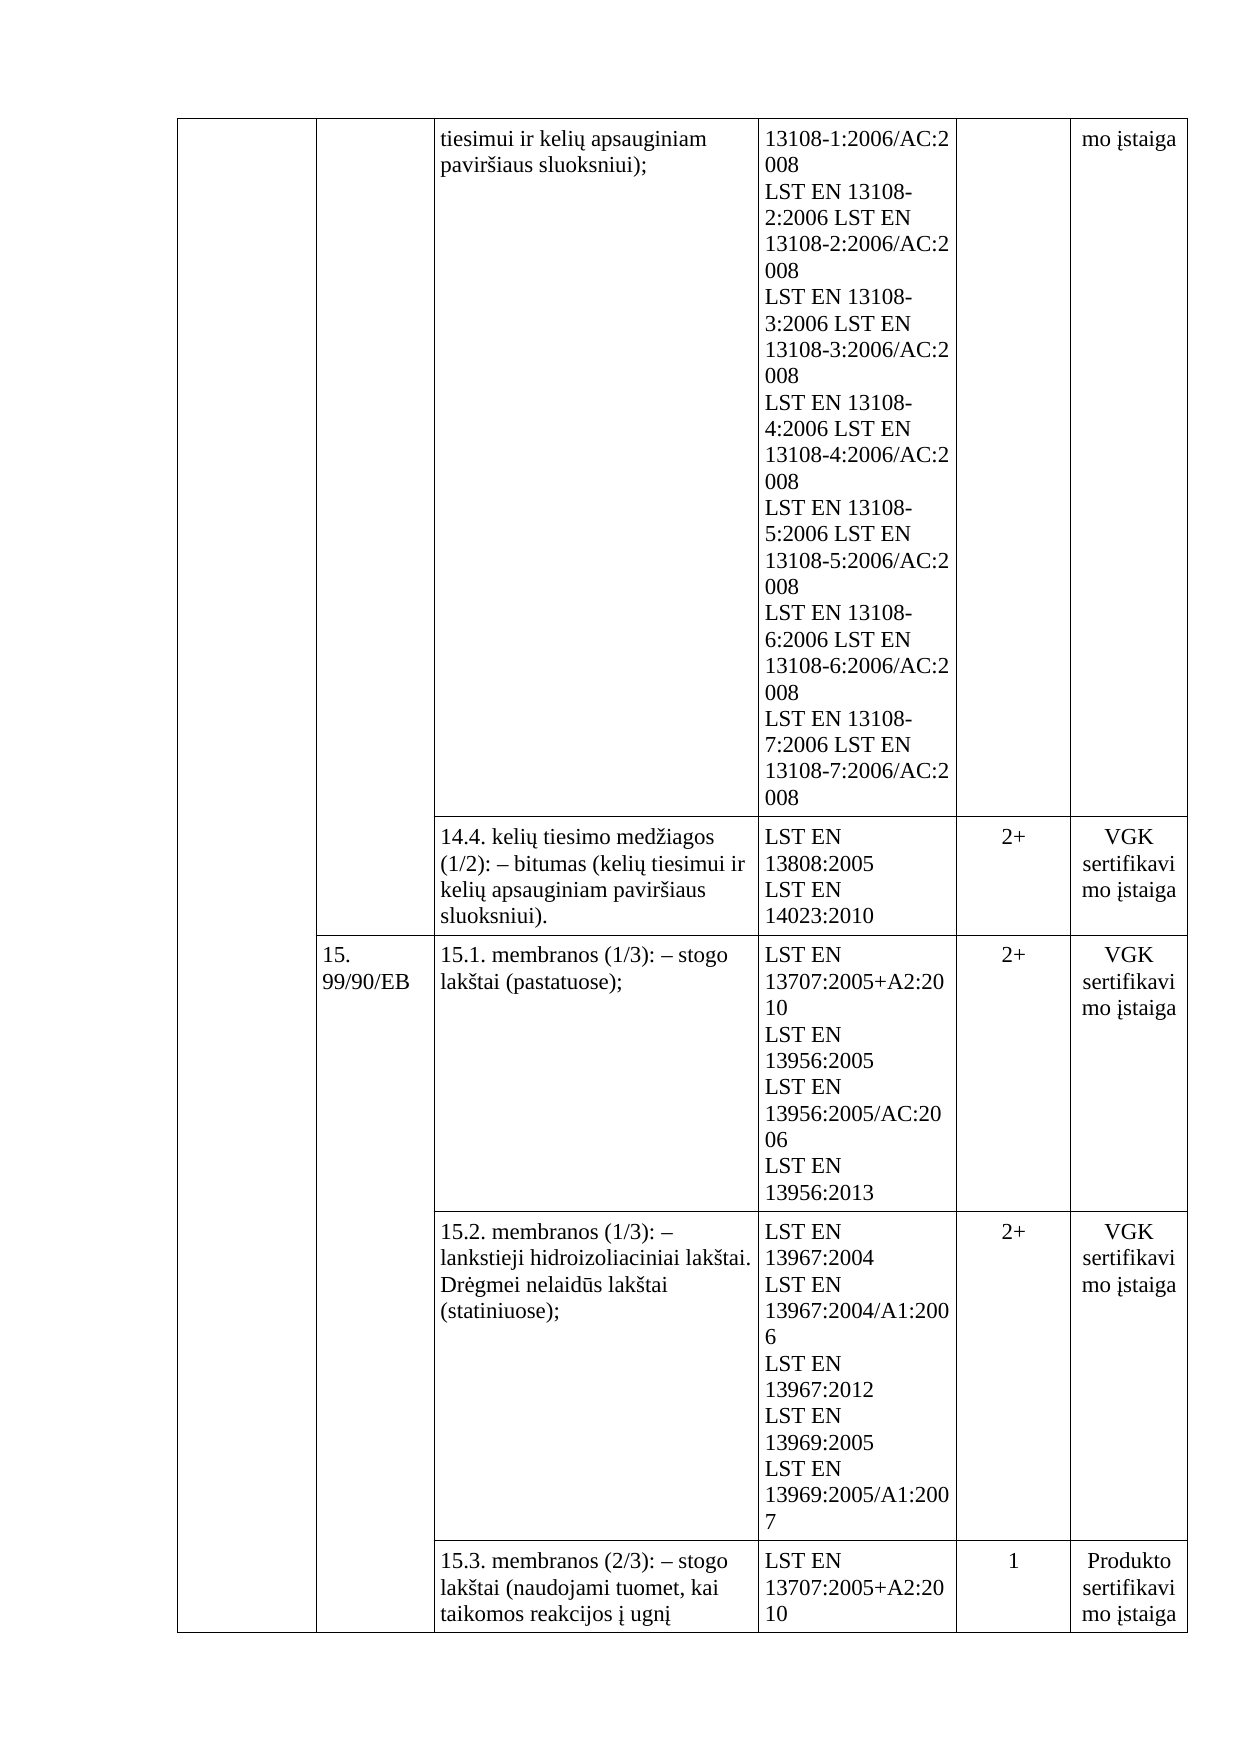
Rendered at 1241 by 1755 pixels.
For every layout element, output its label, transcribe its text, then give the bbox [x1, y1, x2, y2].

table_cell mo įstaiga [1071, 119, 1187, 816]
table_cell LST EN 13707:2005+A2:2010 [759, 1541, 956, 1632]
table_cell [178, 119, 316, 1632]
table_cell 14.4. kelių tiesimo medžiagos (1/2): – bitumas (kelių tiesimui ir kelių apsauginiam paviršiaus sluoksniui). [435, 817, 758, 934]
table_cell 15. 99/90/EB [317, 936, 434, 1632]
table_cell LST EN 13707:2005+A2:2010 LST EN 13956:2005 LST EN 13956:2005/AC:2006 LST EN 13956:2013 [759, 936, 956, 1211]
table_cell 1 [957, 1541, 1070, 1632]
table_cell VGK sertifikavimo įstaiga [1071, 1212, 1187, 1540]
table_cell tiesimui ir kelių apsauginiam paviršiaus sluoksniui); [435, 119, 758, 816]
table_cell VGK sertifikavimo įstaiga [1071, 936, 1187, 1211]
table_cell [317, 119, 434, 934]
table_cell 2+ [957, 817, 1070, 934]
table_cell 2+ [957, 1212, 1070, 1540]
table_cell 13108-1:2006/AC:2008 LST EN 13108-2:2006 LST EN 13108-2:2006/AC:2008 LST EN 13108-3:2006 LST EN 13108-3:2006/AC:2008 LST EN 13108-4:2006 LST EN 13108-4:2006/AC:2008 LST EN 13108-5:2006 LST EN 13108-5:2006/AC:2008 LST EN 13108-6:2006 LST EN 13108-6:2006/AC:2008 LST EN 13108-7:2006 LST EN 13108-7:2006/AC:2008 [759, 119, 956, 816]
table_cell 15.2. membranos (1/3): – lankstieji hidroizoliaciniai lakštai. Drėgmei nelaidūs lakštai (statiniuose); [435, 1212, 758, 1540]
table_cell VGK sertifikavimo įstaiga [1071, 817, 1187, 934]
table_cell LST EN 13967:2004 LST EN 13967:2004/A1:2006 LST EN 13967:2012 LST EN 13969:2005 LST EN 13969:2005/A1:2007 [759, 1212, 956, 1540]
table_cell [957, 119, 1070, 816]
table_cell 15.3. membranos (2/3): – stogo lakštai (naudojami tuomet, kai taikomos reakcijos į ugnį [435, 1541, 758, 1632]
table_cell LST EN 13808:2005 LST EN 14023:2010 [759, 817, 956, 934]
table_cell 15.1. membranos (1/3): – stogo lakštai (pastatuose); [435, 936, 758, 1211]
table_cell 2+ [957, 936, 1070, 1211]
table_cell Produkto sertifikavimo įstaiga [1071, 1541, 1187, 1632]
